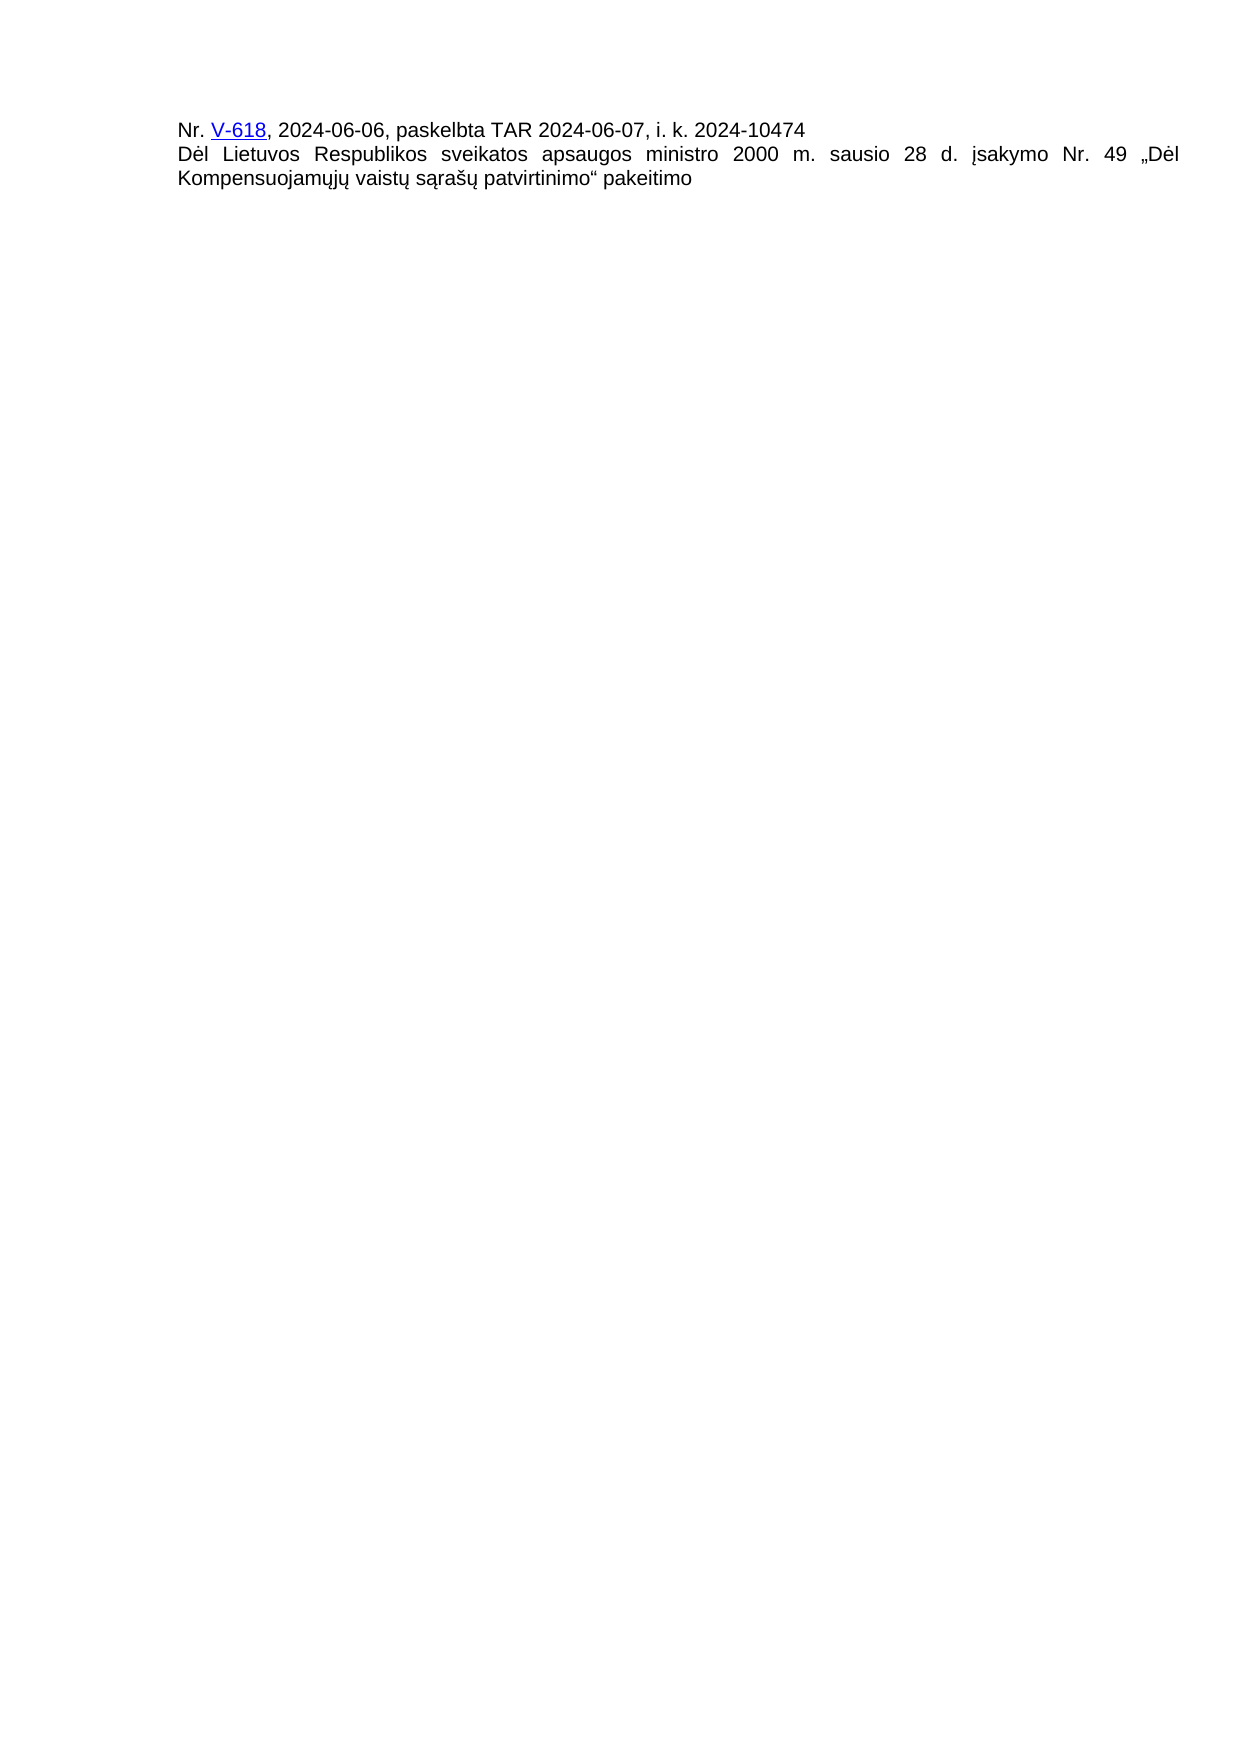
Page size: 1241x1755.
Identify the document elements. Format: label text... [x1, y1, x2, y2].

text Dėl Lietuvos Respublikos sveikatos apsaugos ministro 2000 m. sausio 28 d. įsakymo Nr. 49 „Dėl Kompensuojamųjų vaistų sąrašų patvirtinimo“ pakeitimo [177, 142, 1181, 190]
text Nr. V-618, 2024-06-06, paskelbta TAR 2024-06-07, i. k. 2024-10474 [177, 118, 1181, 142]
